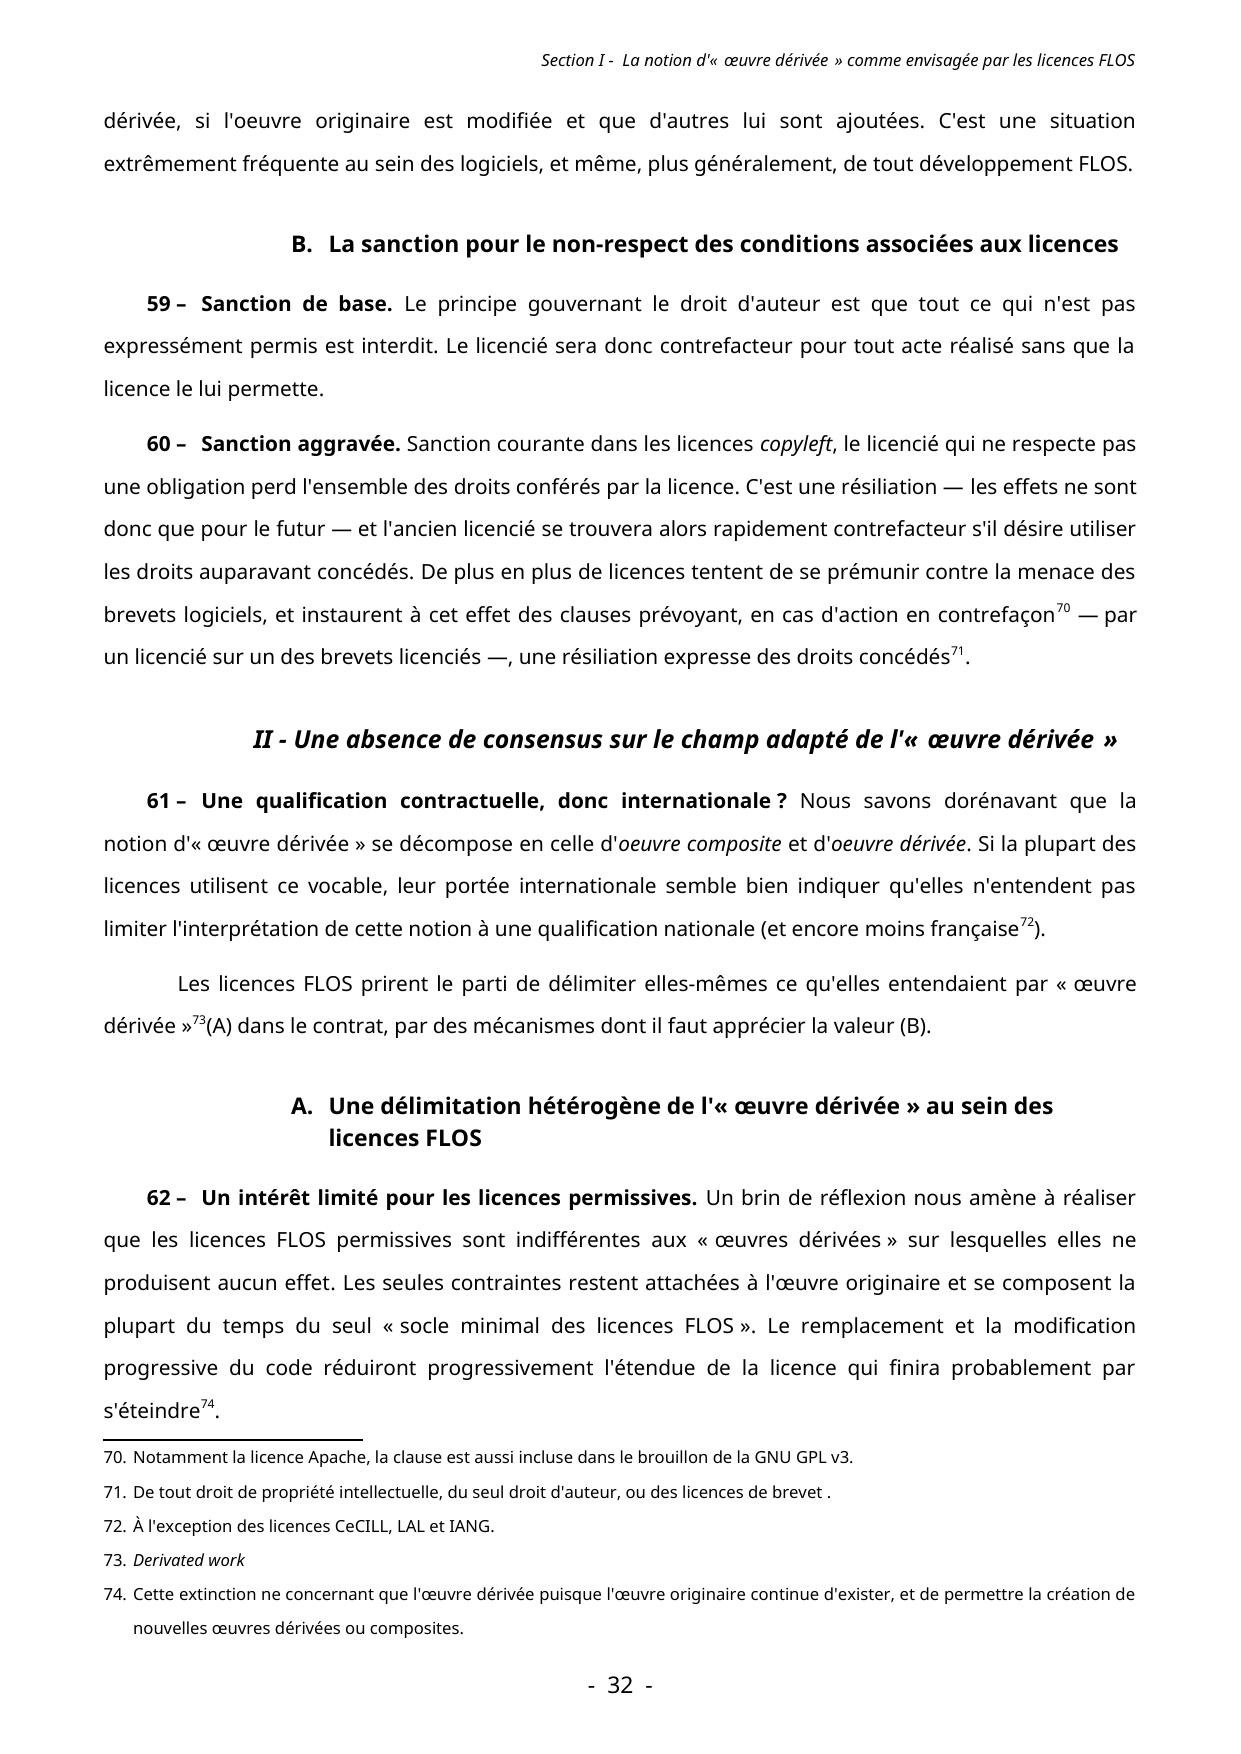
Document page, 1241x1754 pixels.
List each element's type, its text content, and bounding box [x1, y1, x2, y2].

list Sanction de base. Le principe gouvernant le droit d'auteur est que tout ce qui n'est pas expressément permis est interdit. Le licencié sera donc contrefacteur pour tout acte réalisé sans que la licence le lui permette. [103, 289, 1137, 403]
list Un intérêt limité pour les licences permissives. Un brin de réflexion nous amène à réaliser que les licences FLOS permissives sont indifférentes aux « œuvres dérivées » sur lesquelles elles ne produisent aucun effet. Les seules contraintes restent attachées à l'œuvre originaire et se composent la plupart du temps du seul « socle minimal des licences FLOS ». Le remplacement et la modification progressive du code réduiront progressivement l'étendue de la licence qui finira probablement par s'éteindre. [103, 1183, 1137, 1424]
list Sanction aggravée. Sanction courante dans les licences copyleft, le licencié qui ne respecte pas une obligation perd l'ensemble des droits conférés par la licence. C'est une résiliation — les effets ne sont donc que pour le futur — et l'ancien licencié se trouvera alors rapidement contrefacteur s'il désire utiliser les droits auparavant concédés. De plus en plus de licences tentent de se prémunir contre la menace des brevets logiciels, et instaurent à cet effet des clauses prévoyant, en cas d'action en contrefaçon — par un licencié sur un des brevets licenciés —, une résiliation expresse des droits concédés. [103, 429, 1137, 671]
list Notamment la licence Apache, la clause est aussi incluse dans le brouillon de la GNU GPL v3. [103, 1446, 1137, 1469]
list À l'exception des licences CeCILL, LAL et IANG. [103, 1514, 1137, 1537]
list De tout droit de propriété intellectuelle, du seul droit d'auteur, ou des licences de brevet . [103, 1480, 1137, 1503]
text Les licences FLOS prirent le parti de délimiter elles-mêmes ce qu'elles entendaient par « œuvre dérivée »(A) dans le contrat, par des mécanismes dont il faut apprécier la valeur (B). [103, 969, 1137, 1040]
list dérivée, si l'oeuvre originaire est modifiée et que d'autres lui sont ajoutées. C'est une situation extrêmement fréquente au sein des logiciels, et même, plus généralement, de tout développement FLOS. [103, 106, 1137, 177]
subtitle Une absence de consensus sur le champ adapté de l'« œuvre dérivée » [253, 722, 1137, 756]
text Derivated work [103, 1548, 1137, 1571]
subtitle La sanction pour le non-respect des conditions associées aux licences [291, 228, 1137, 259]
list Une qualification contractuelle, donc internationale ? Nous savons dorénavant que la notion d'« œuvre dérivée » se décompose en celle d'oeuvre composite et d'oeuvre dérivée. Si la plupart des licences utilisent ce vocable, leur portée internationale semble bien indiquer qu'elles n'entendent pas limiter l'interprétation de cette notion à une qualification nationale (et encore moins française). [103, 786, 1137, 942]
list Cette extinction ne concernant que l'œuvre dérivée puisque l'œuvre originaire continue d'exister, et de permettre la création de nouvelles œuvres dérivées ou composites. [103, 1582, 1137, 1639]
subtitle Une délimitation hétérogène de l'« œuvre dérivée » au sein des licences FLOS [291, 1090, 1137, 1153]
